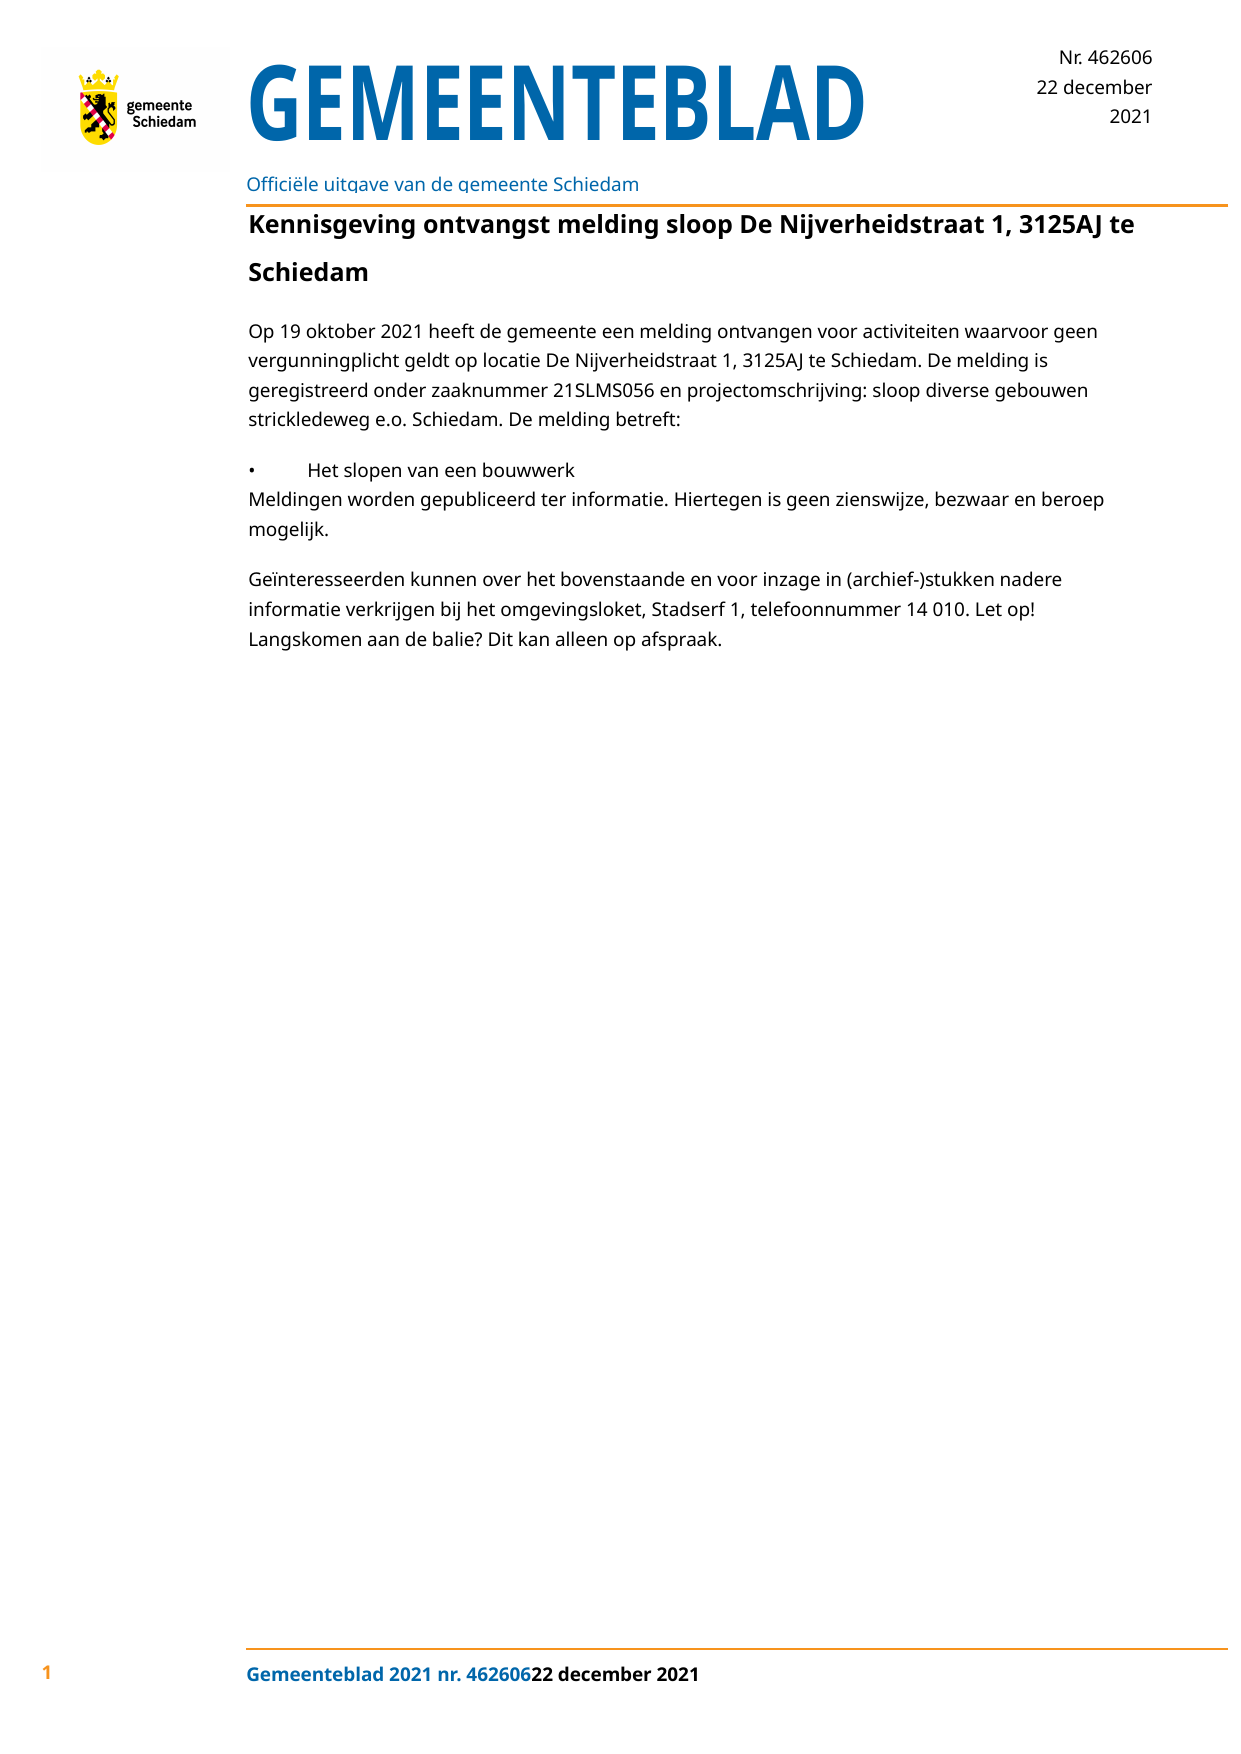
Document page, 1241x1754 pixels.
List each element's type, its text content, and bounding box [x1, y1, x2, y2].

text Kennisgeving ontvangst melding sloop De Nijverheidstraat 1, 3125AJ te Schiedam [248, 207, 1152, 288]
text Op 19 oktober 2021 heeft de gemeente een melding ontvangen voor activiteiten waarvoor geen vergunningplicht geldt op locatie De Nijverheidstraat 1, 3125AJ te Schiedam. De melding is geregistreerd onder zaaknummer 21SLMS056 en projectomschrijving: sloop diverse gebouwen strickledeweg e.o. Schiedam. De melding betreft: [248, 318, 1152, 432]
text Meldingen worden gepubliceerd ter informatie. Hiertegen is geen zienswijze, bezwaar en beroep mogelijk. [248, 487, 1152, 542]
list Het slopen van een bouwwerk [248, 457, 1152, 483]
picture [41, 47, 231, 172]
text Geïnteresseerden kunnen over het bovenstaande en voor inzage in (archief-)stukken nadere informatie verkrijgen bij het omgevingsloket, Stadserf 1, telefoonnummer 14 010. Let op! Langskomen aan de balie? Dit kan alleen op afspraak. [248, 567, 1152, 652]
